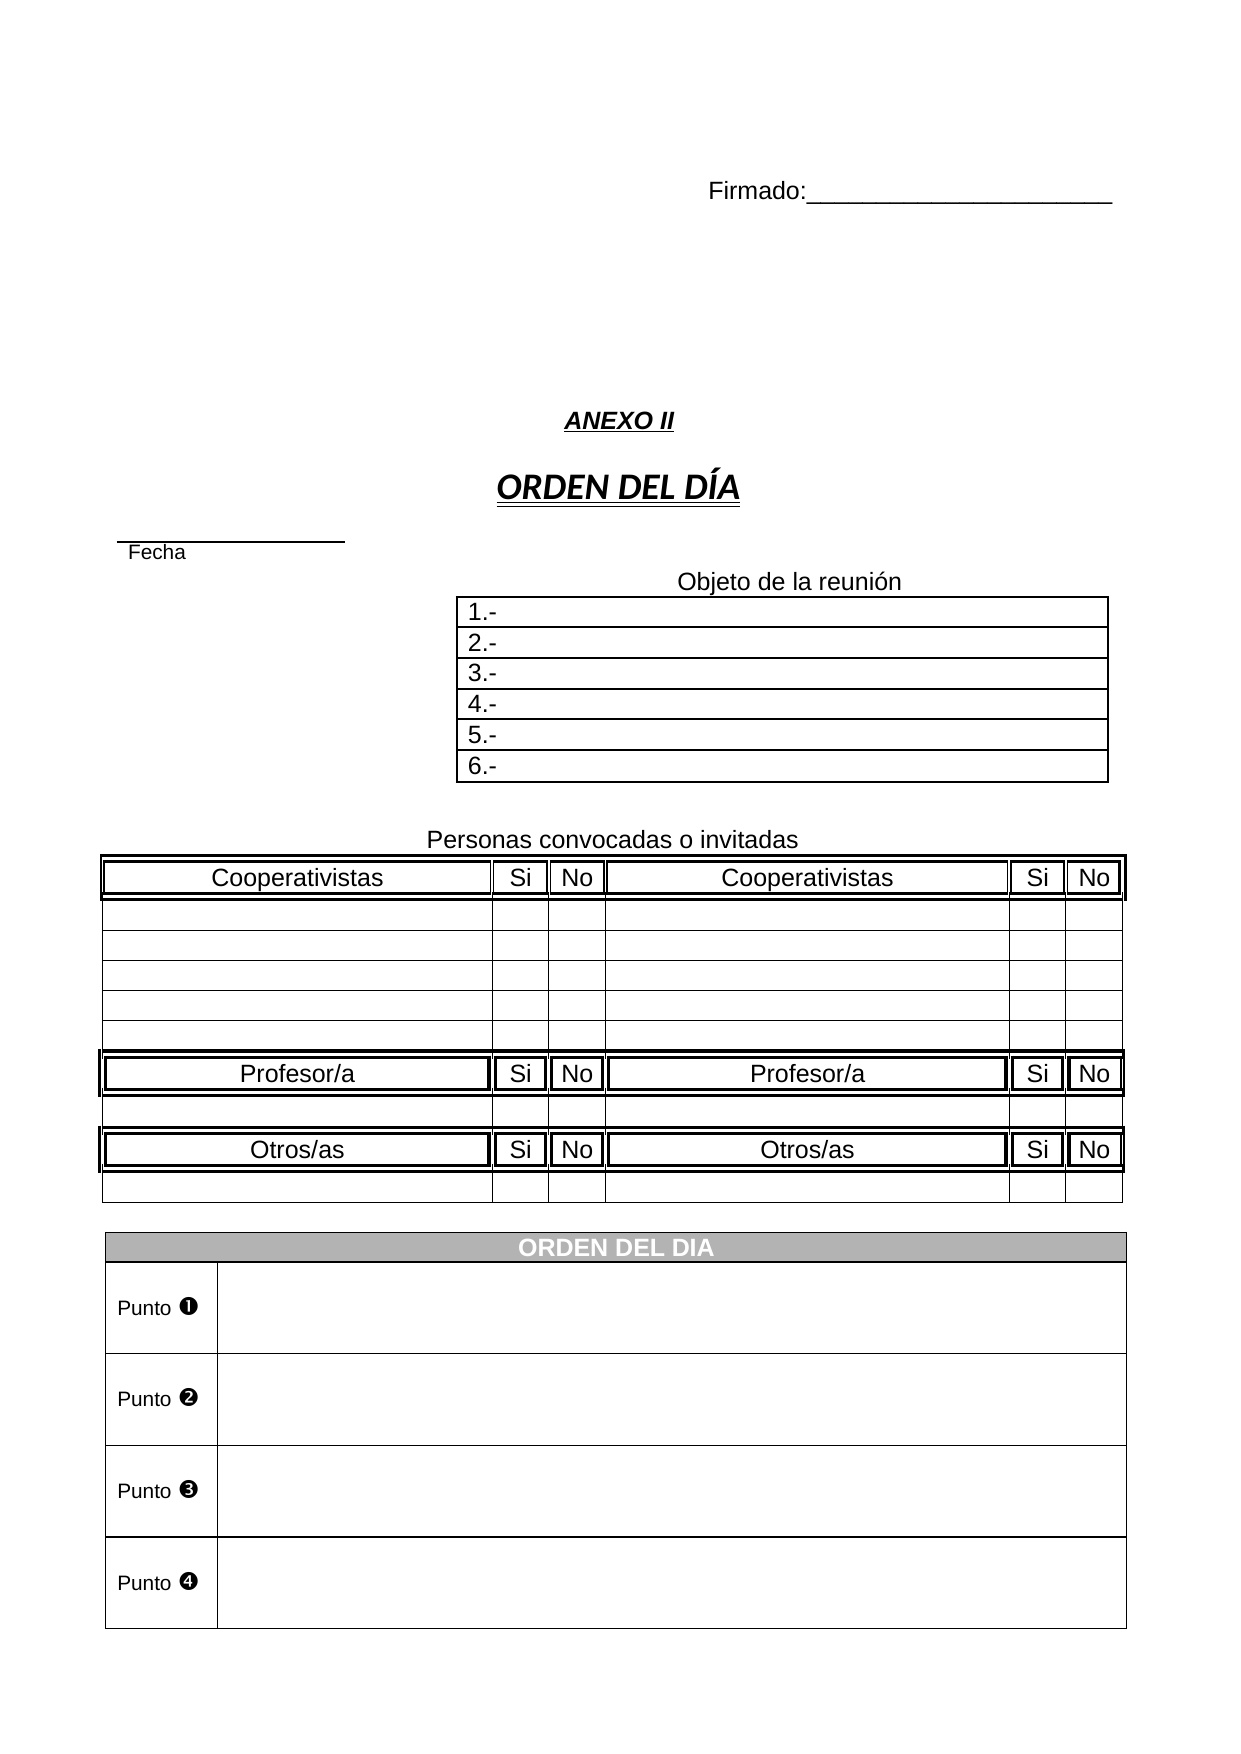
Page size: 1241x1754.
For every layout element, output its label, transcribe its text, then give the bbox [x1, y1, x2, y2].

table_cell Profesor/a [103, 1053, 492, 1087]
table_cell [549, 1173, 605, 1202]
table_cell No [1066, 857, 1123, 892]
table_cell [606, 991, 1009, 1019]
table_cell 4.- [458, 690, 1107, 718]
table_cell 2.- [458, 628, 1107, 656]
table_cell [103, 1097, 492, 1126]
table_cell [549, 991, 605, 1019]
table_cell No [549, 857, 606, 892]
table_cell [606, 931, 1009, 960]
table_cell [493, 1021, 548, 1049]
table_cell [103, 991, 492, 1019]
table_cell Punto  [106, 1446, 217, 1536]
table_cell Si [493, 1053, 549, 1087]
table_cell [1010, 1173, 1065, 1202]
table_cell [1066, 892, 1122, 898]
table_header Personas convocadas o invitadas [103, 825, 1123, 854]
table_cell [1010, 991, 1065, 1019]
table_cell Si [493, 1129, 549, 1164]
table_cell No [1066, 1129, 1122, 1164]
table_header Objeto de la reunión [456, 566, 1108, 596]
table_cell [103, 1164, 492, 1170]
table_header ORDEN DEL DIA [106, 1233, 1126, 1261]
table_cell Si [1010, 1129, 1066, 1164]
table_cell [549, 901, 605, 930]
table_cell [606, 892, 1009, 898]
table_cell [1066, 901, 1122, 930]
table_cell [218, 1354, 1126, 1445]
table_cell [606, 901, 1009, 930]
table_cell Otros/as [606, 1129, 1009, 1164]
table_cell [103, 1088, 492, 1094]
table_cell [493, 991, 548, 1019]
table_cell Profesor/a [606, 1053, 1009, 1087]
table_cell [606, 1021, 1009, 1049]
table_cell No [1066, 1053, 1122, 1087]
table_cell Punto  [106, 1354, 217, 1445]
table_cell [493, 1173, 548, 1202]
table_cell [493, 901, 548, 930]
table_cell Si [1009, 857, 1066, 892]
table_cell [493, 1088, 548, 1094]
text Firmado:______________________ [634, 176, 1122, 204]
table_cell [1066, 1097, 1122, 1126]
table_cell [1010, 1164, 1065, 1170]
table_cell [549, 931, 605, 960]
table_cell [606, 1164, 1009, 1170]
table_cell [103, 892, 492, 898]
table_cell [1066, 1088, 1122, 1094]
table_cell [103, 961, 492, 990]
table_cell 1.- [458, 598, 1107, 626]
table_cell Otros/as [103, 1129, 492, 1164]
table_cell [218, 1263, 1126, 1353]
table_cell [549, 1088, 605, 1094]
table_cell [493, 1164, 548, 1170]
table_cell [1010, 1097, 1065, 1126]
table_cell [549, 893, 605, 898]
table_cell [1066, 961, 1122, 990]
table_cell [1010, 1021, 1065, 1049]
table_cell [1010, 961, 1065, 990]
table_cell [1010, 1088, 1065, 1094]
table_cell [493, 931, 548, 960]
table_cell [549, 1164, 605, 1170]
table_cell [549, 961, 605, 990]
table_cell Cooperativistas [103, 857, 492, 892]
table_cell [218, 1538, 1126, 1628]
table_cell 3.- [458, 659, 1107, 688]
table_cell No [549, 1129, 606, 1164]
table_cell [1066, 1173, 1122, 1202]
table_cell Cooperativistas [606, 857, 1009, 892]
table_cell [103, 1173, 492, 1202]
table_cell [606, 1173, 1009, 1202]
table_cell [493, 961, 548, 990]
table_cell [103, 931, 492, 960]
table_cell [493, 1097, 548, 1126]
table_cell [549, 1097, 605, 1126]
table_cell [103, 1021, 492, 1049]
table_cell Punto  [106, 1538, 217, 1628]
table_cell [1066, 931, 1122, 960]
table_cell 5.- [458, 720, 1107, 749]
table_cell Punto  [106, 1263, 217, 1353]
text ANEXO II [118, 406, 1122, 434]
table_cell [1010, 931, 1065, 960]
table_cell Si [492, 857, 549, 892]
table_cell [606, 1097, 1009, 1126]
table_cell [606, 961, 1009, 990]
table_cell Si [1010, 1053, 1066, 1087]
table_cell [218, 1446, 1126, 1536]
table_cell [1010, 901, 1065, 930]
text ORDEN DEL DÍA [118, 463, 1122, 509]
table_cell No [549, 1053, 606, 1087]
table_cell [103, 901, 492, 930]
table_cell [549, 1021, 605, 1049]
table_cell [1066, 1021, 1122, 1049]
table_cell [606, 1088, 1009, 1094]
table_cell 6.- [458, 751, 1107, 781]
table_cell [1066, 1164, 1122, 1170]
table_cell [1066, 991, 1122, 1019]
